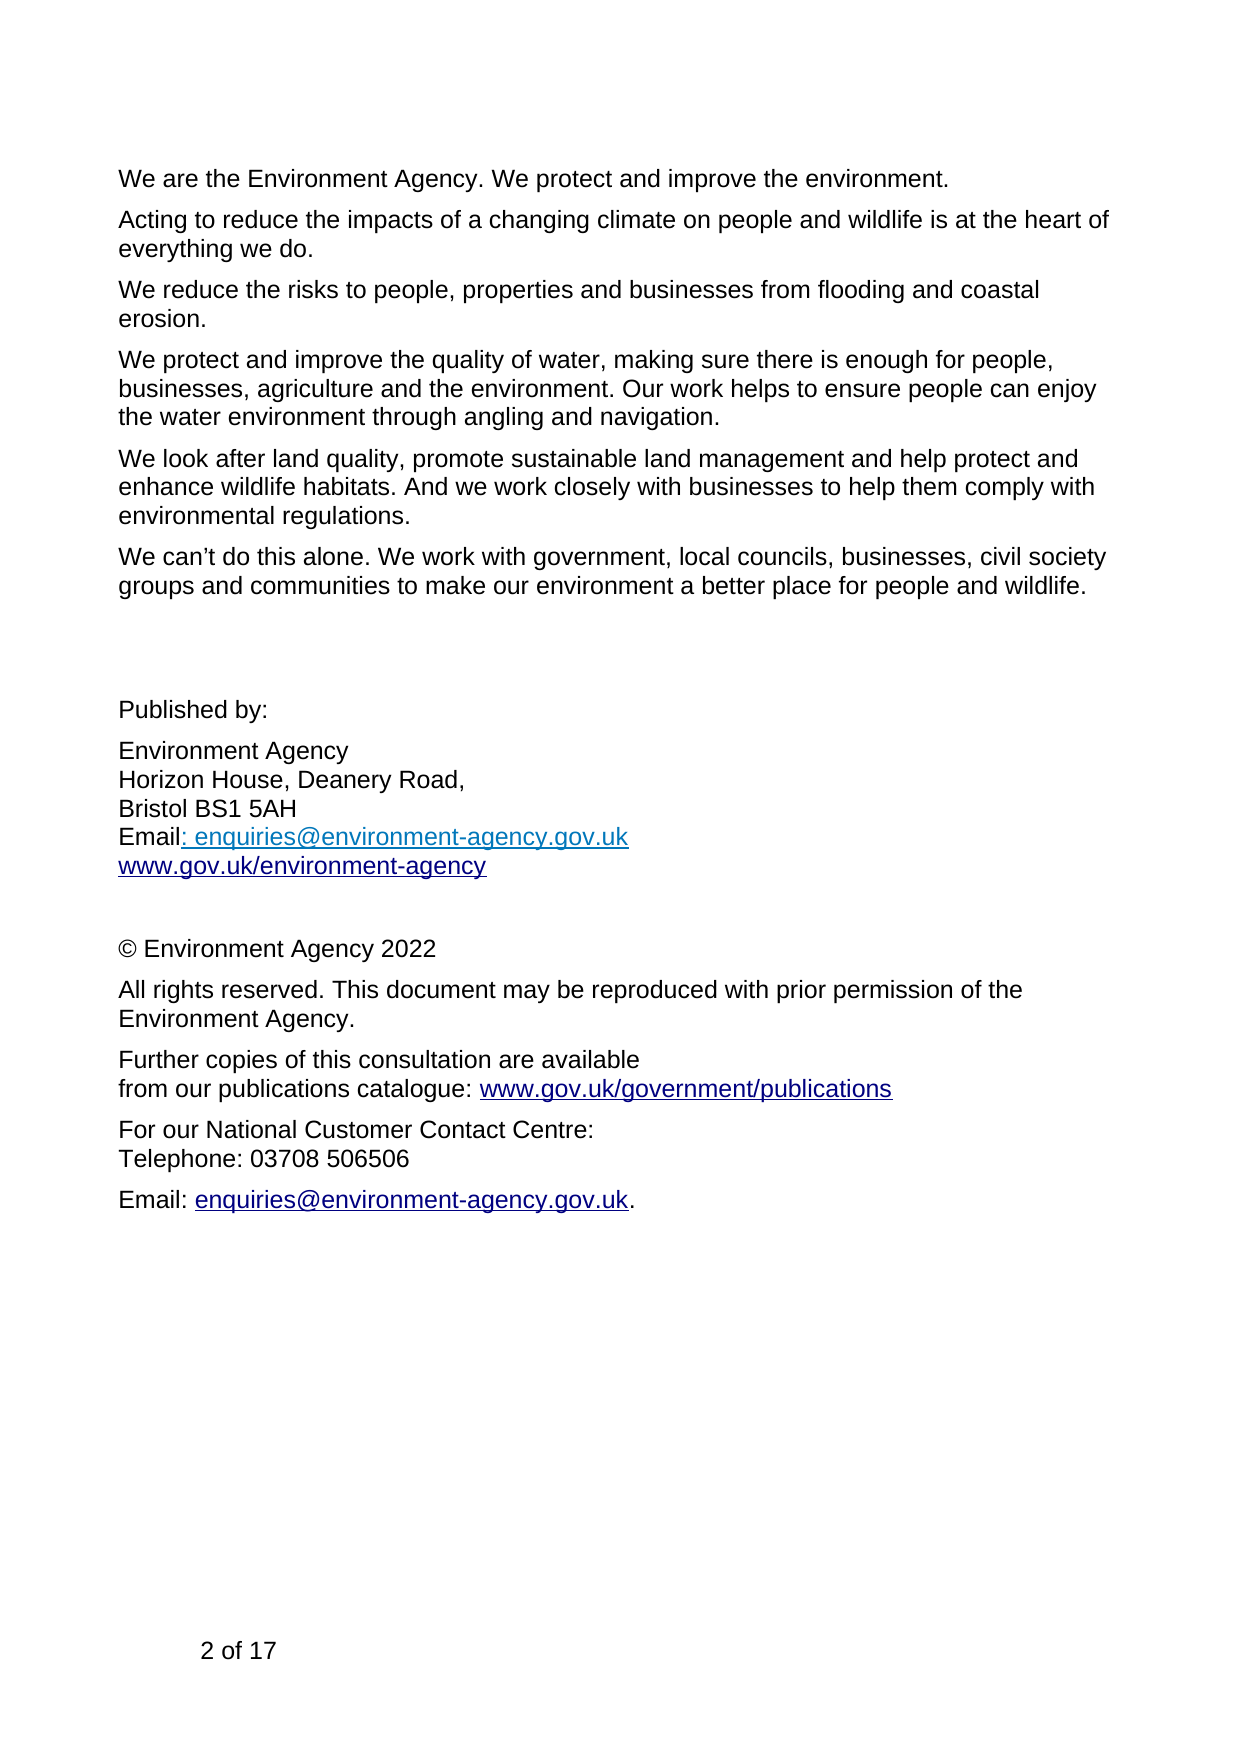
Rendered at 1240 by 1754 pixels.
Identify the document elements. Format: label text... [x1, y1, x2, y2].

text Acting to reduce the impacts of a changing climate on people and wildlife is at the heart of everything we do. [118, 205, 1121, 262]
text We look after land quality, promote sustainable land management and help protect and enhance wildlife habitats. And we work closely with businesses to help them comply with environmental regulations. [118, 443, 1121, 530]
text We are the Environment Agency. We protect and improve the environment. [118, 163, 1121, 192]
text We can’t do this alone. We work with government, local councils, businesses, civil society groups and communities to make our environment a better place for people and wildlife. [118, 542, 1121, 600]
text Further copies of this consultation are available from our publications catalogue: www.gov.uk/government/publications [118, 1045, 1121, 1102]
text Published by: [118, 695, 1121, 723]
text We reduce the risks to people, properties and businesses from flooding and coastal erosion. [118, 275, 1121, 332]
text All rights reserved. This document may be reproduced with prior permission of the Environment Agency. [118, 975, 1121, 1032]
text For our National Customer Contact Centre: Telephone: 03708 506506 [118, 1115, 1121, 1172]
text © Environment Agency 2022 [118, 933, 1121, 962]
text Environment Agency Horizon House, Deanery Road, Bristol BS1 5AH Email: enquiries@environment-agency.gov.uk www.gov.uk/environment-agency [118, 736, 1121, 880]
text We protect and improve the quality of water, making sure there is enough for people, businesses, agriculture and the environment. Our work helps to ensure people can enjoy the water environment through angling and navigation. [118, 345, 1121, 431]
text Email: enquiries@environment-agency.gov.uk. [118, 1185, 1121, 1213]
